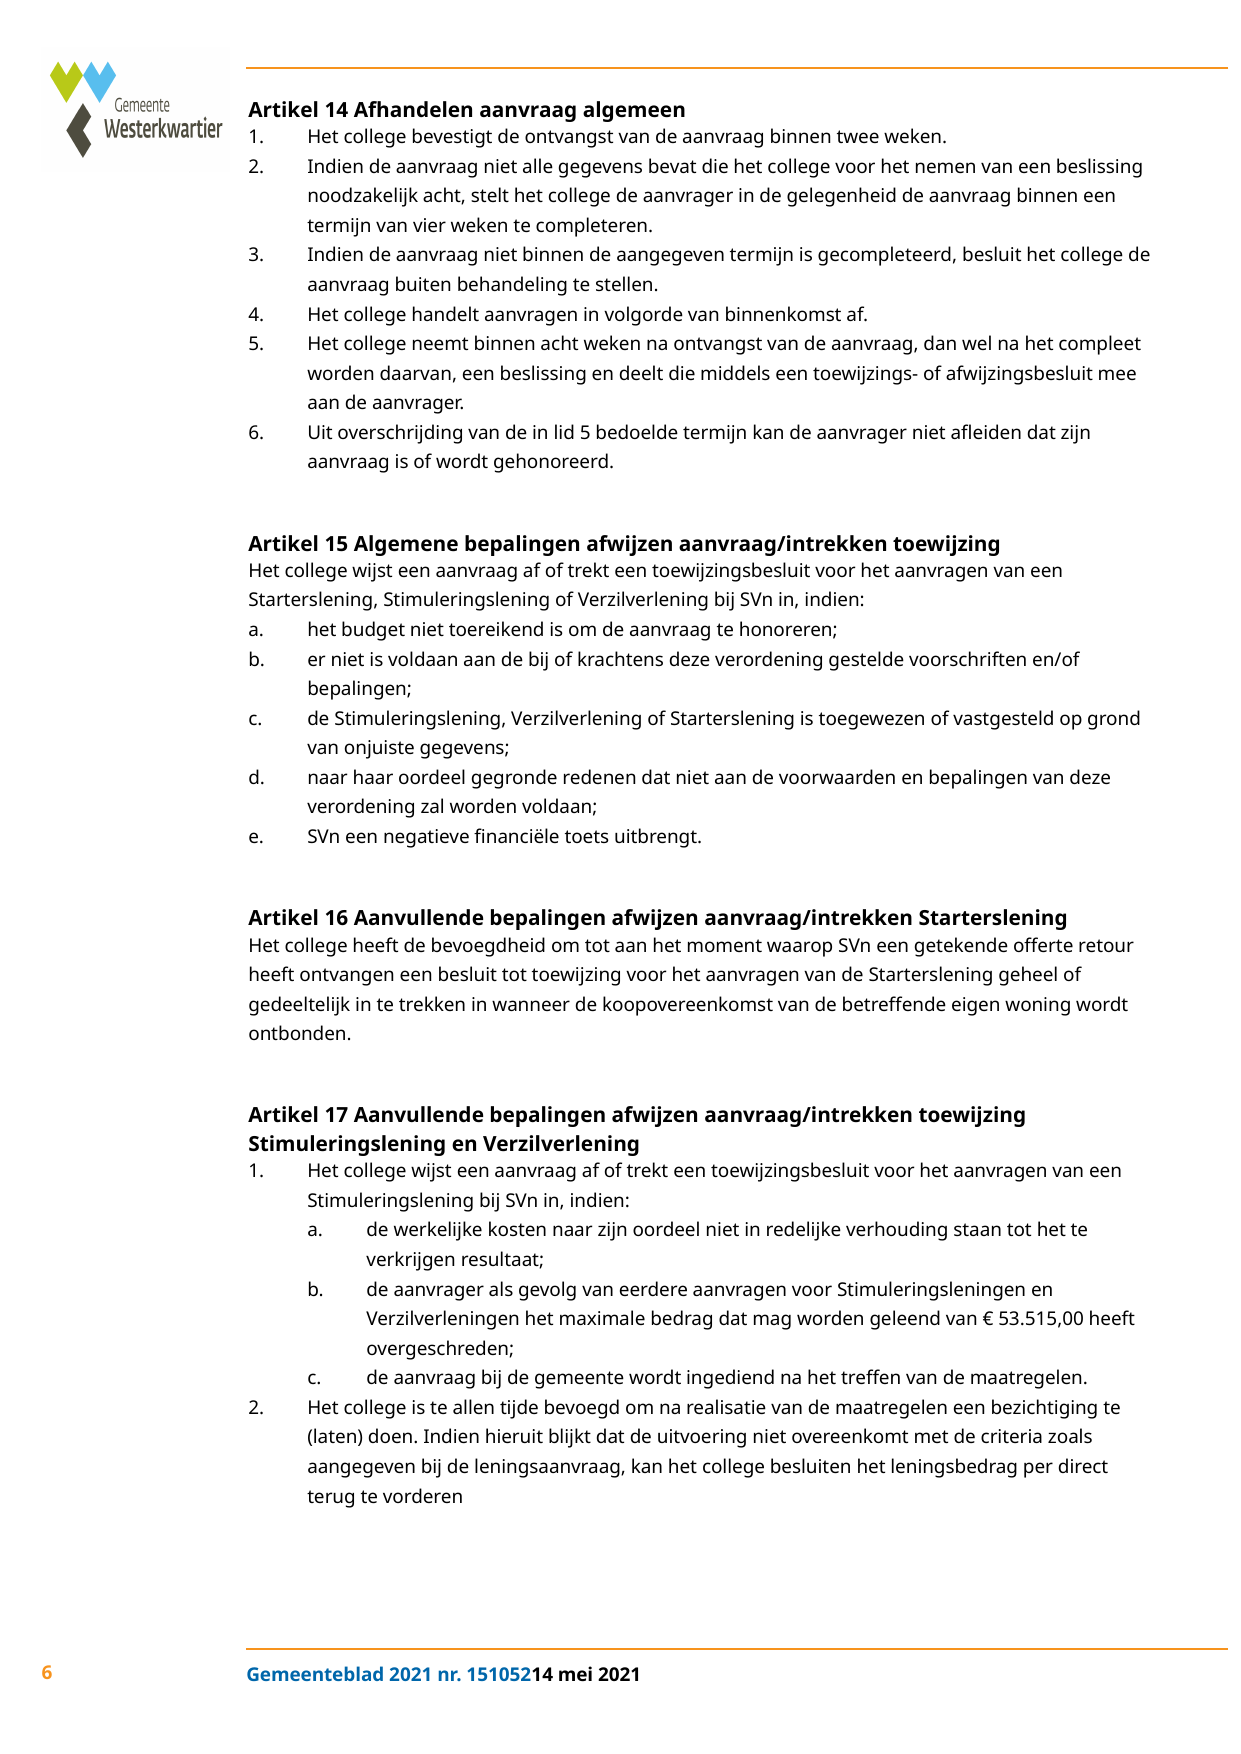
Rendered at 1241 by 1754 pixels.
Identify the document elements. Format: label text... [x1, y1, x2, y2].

list de aanvraag bij de gemeente wordt ingediend na het treffen van de maatregelen. [307, 1364, 1152, 1390]
list de werkelijke kosten naar zijn oordeel niet in redelijke verhouding staan tot het te verkrijgen resultaat; [307, 1217, 1152, 1272]
text Het college heeft de bevoegdheid om tot aan het moment waarop SVn een getekende offerte retour heeft ontvangen een besluit tot toewijzing voor het aanvragen van de Starterslening geheel of gedeeltelijk in te trekken in wanneer de koopovereenkomst van de betreffende eigen woning wordt ontbonden. [248, 932, 1152, 1046]
list het budget niet toereikend is om de aanvraag te honoreren; [248, 616, 1152, 642]
list Indien de aanvraag niet alle gegevens bevat die het college voor het nemen van een beslissing noodzakelijk acht, stelt het college de aanvrager in de gelegenheid de aanvraag binnen een termijn van vier weken te completeren. [248, 153, 1152, 238]
list er niet is voldaan aan de bij of krachtens deze verordening gestelde voorschriften en/of bepalingen; [248, 646, 1152, 701]
list Indien de aanvraag niet binnen de aangegeven termijn is gecompleteerd, besluit het college de aanvraag buiten behandeling te stellen. [248, 242, 1152, 297]
text Artikel 15 Algemene bepalingen afwijzen aanvraag/intrekken toewijzing [248, 529, 1152, 557]
text Artikel 17 Aanvullende bepalingen afwijzen aanvraag/intrekken toewijzing Stimuleringslening en Verzilverlening [248, 1101, 1152, 1157]
list Het college is te allen tijde bevoegd om na realisatie van de maatregelen een bezichtiging te (laten) doen. Indien hieruit blijkt dat de uitvoering niet overeenkomt met de criteria zoals aangegeven bij de leningsaanvraag, kan het college besluiten het leningsbedrag per direct terug te vorderen [248, 1394, 1152, 1508]
text Het college wijst een aanvraag af of trekt een toewijzingsbesluit voor het aanvragen van een Starterslening, Stimuleringslening of Verzilverlening bij SVn in, indien: [248, 557, 1152, 612]
text Artikel 14 Afhandelen aanvraag algemeen [248, 95, 1152, 123]
picture [41, 47, 231, 172]
list Het college handelt aanvragen in volgorde van binnenkomst af. [248, 301, 1152, 326]
text Artikel 16 Aanvullende bepalingen afwijzen aanvraag/intrekken Starterslening [248, 903, 1152, 932]
list Uit overschrijding van de in lid 5 bedoelde termijn kan de aanvrager niet afleiden dat zijn aanvraag is of wordt gehonoreerd. [248, 419, 1152, 474]
list Het college wijst een aanvraag af of trekt een toewijzingsbesluit voor het aanvragen van een Stimuleringslening bij SVn in, indien: [248, 1157, 1152, 1213]
list Het college neemt binnen acht weken na ontvangst van de aanvraag, dan wel na het compleet worden daarvan, een beslissing en deelt die middels een toewijzings- of afwijzingsbesluit mee aan de aanvrager. [248, 330, 1152, 415]
list de aanvrager als gevolg van eerdere aanvragen voor Stimuleringsleningen en Verzilverleningen het maximale bedrag dat mag worden geleend van € 53.515,00 heeft overgeschreden; [307, 1276, 1152, 1361]
list de Stimuleringslening, Verzilverlening of Starterslening is toegewezen of vastgesteld op grond van onjuiste gegevens; [248, 705, 1152, 760]
list Het college bevestigt de ontvangst van de aanvraag binnen twee weken. [248, 123, 1152, 149]
list naar haar oordeel gegronde redenen dat niet aan de voorwaarden en bepalingen van deze verordening zal worden voldaan; [248, 764, 1152, 819]
list SVn een negatieve financiële toets uitbrengt. [248, 823, 1152, 849]
